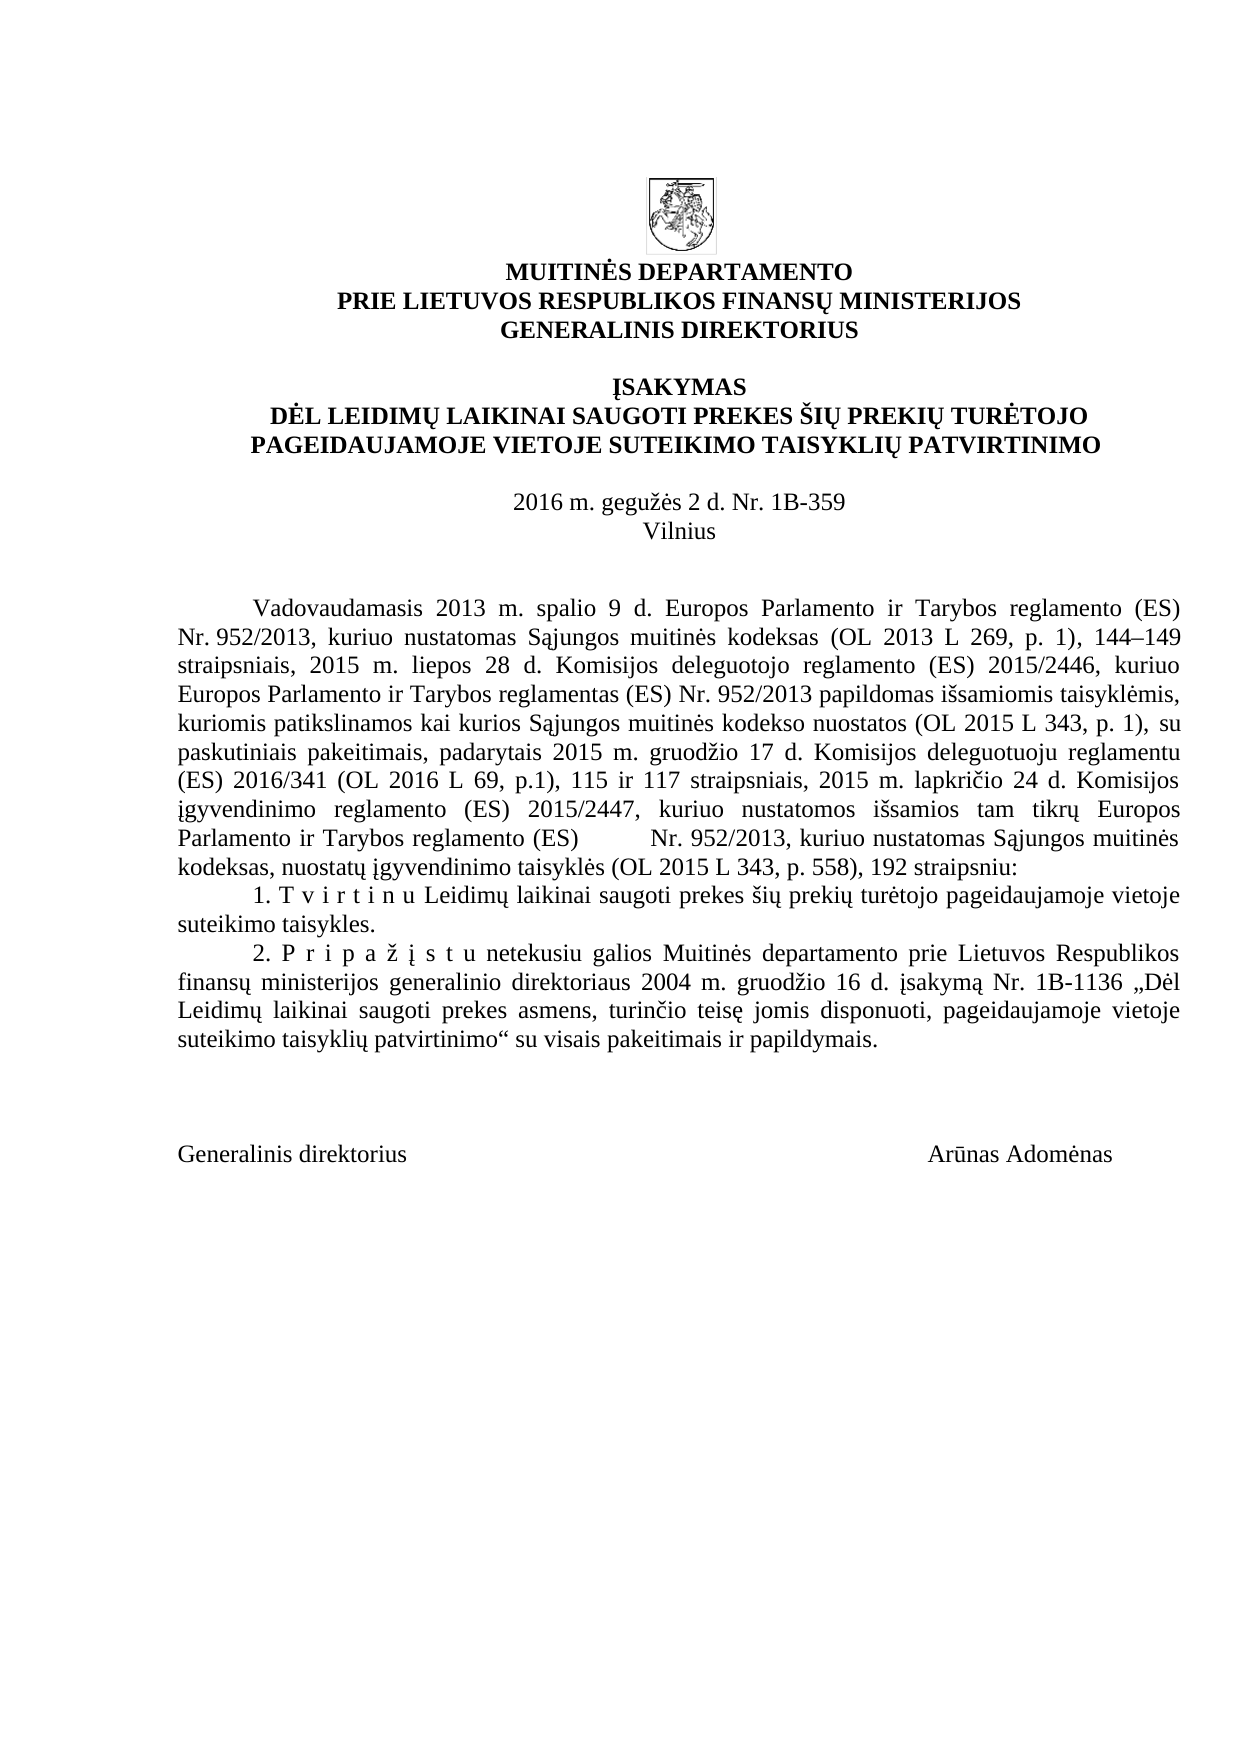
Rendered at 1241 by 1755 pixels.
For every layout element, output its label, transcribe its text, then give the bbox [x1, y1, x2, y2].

text PRIE LIETUVOS RESPUBLIKOS FINANSŲ MINISTERIJOS [177, 286, 1181, 315]
text 2016 m. gegužės 2 d. Nr. 1B-359 [177, 487, 1181, 516]
text MUITINĖS DEPARTAMENTO [177, 257, 1181, 286]
text 1. T v i r t i n u Leidimų laikinai saugoti prekes šių prekių turėtojo pageidaujamoje vietoje suteikimo taisykles. [177, 880, 1181, 938]
text Generalinis direktorius Arūnas Adomėnas [177, 1139, 1181, 1168]
text DĖL LEIDIMŲ LAIKINAI SAUGOTI PREKES ŠIŲ PREKIŲ TURĖTOJO PAGEIDAUJAMOJE VIETOJE SUTEIKIMO TAISYKLIŲ PATVIRTINIMO [177, 401, 1181, 458]
text Vilnius [177, 516, 1181, 545]
text ĮSAKYMAS [177, 372, 1181, 401]
text Vadovaudamasis 2013 m. spalio 9 d. Europos Parlamento ir Tarybos reglamento (ES) Nr. 952/2013, kuriuo nustatomas Sąjungos muitinės kodeksas (OL 2013 L 269, p. 1), 144–149 straipsniais, 2015 m. liepos 28 d. Komisijos deleguotojo reglamento (ES) 2015/2446, kuriuo Europos Parlamento ir Tarybos reglamentas (ES) Nr. 952/2013 papildomas išsamiomis taisyklėmis, kuriomis patikslinamos kai kurios Sąjungos muitinės kodekso nuostatos (OL 2015 L 343, p. 1), su paskutiniais pakeitimais, padarytais 2015 m. gruodžio 17 d. Komisijos deleguotuoju reglamentu (ES) 2016/341 (OL 2016 L 69, p.1), 115 ir 117 straipsniais, 2015 m. lapkričio 24 d. Komisijos įgyvendinimo reglamento (ES) 2015/2447, kuriuo nustatomos išsamios tam tikrų Europos Parlamento ir Tarybos reglamento (ES) Nr. 952/2013, kuriuo nustatomas Sąjungos muitinės kodeksas, nuostatų įgyvendinimo taisyklės (OL 2015 L 343, p. 558), 192 straipsniu: [177, 593, 1181, 880]
text GENERALINIS DIREKTORIUS [177, 315, 1181, 343]
text 2. P r i p a ž į s t u netekusiu galios Muitinės departamento prie Lietuvos Respublikos finansų ministerijos generalinio direktoriaus 2004 m. gruodžio 16 d. įsakymą Nr. 1B-1136 „Dėl Leidimų laikinai saugoti prekes asmens, turinčio teisę jomis disponuoti, pageidaujamoje vietoje suteikimo taisyklių patvirtinimo“ su visais pakeitimais ir papildymais. [177, 938, 1181, 1053]
